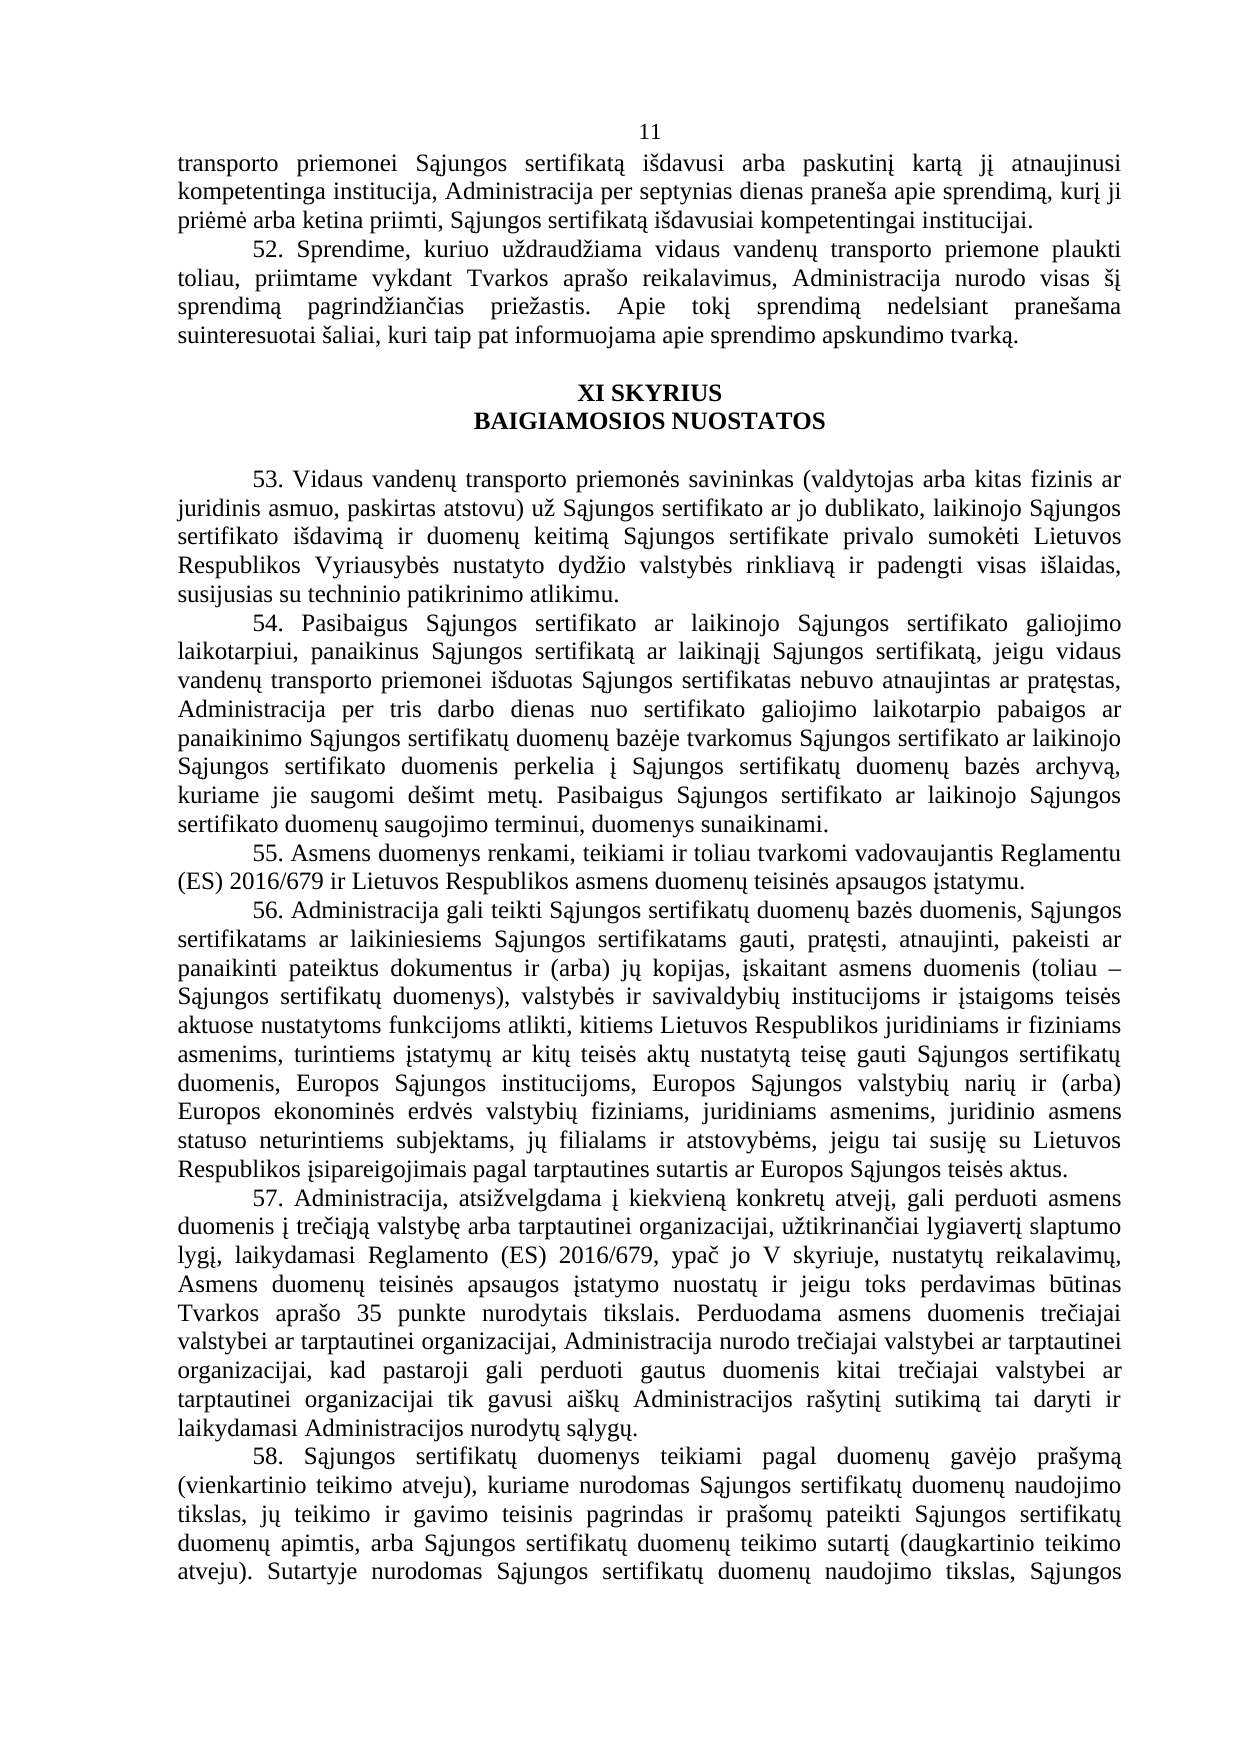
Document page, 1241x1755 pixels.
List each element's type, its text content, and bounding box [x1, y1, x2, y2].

text 56. Administracija gali teikti Sąjungos sertifikatų duomenų bazės duomenis, Sąjungos sertifikatams ar laikiniesiems Sąjungos sertifikatams gauti, pratęsti, atnaujinti, pakeisti ar panaikinti pateiktus dokumentus ir (arba) jų kopijas, įskaitant asmens duomenis (toliau – Sąjungos sertifikatų duomenys), valstybės ir savivaldybių institucijoms ir įstaigoms teisės aktuose nustatytoms funkcijoms atlikti, kitiems Lietuvos Respublikos juridiniams ir fiziniams asmenims, turintiems įstatymų ar kitų teisės aktų nustatytą teisę gauti Sąjungos sertifikatų duomenis, Europos Sąjungos institucijoms, Europos Sąjungos valstybių narių ir (arba) Europos ekonominės erdvės valstybių fiziniams, juridiniams asmenims, juridinio asmens statuso neturintiems subjektams, jų filialams ir atstovybėms, jeigu tai susiję su Lietuvos Respublikos įsipareigojimais pagal tarptautines sutartis ar Europos Sąjungos teisės aktus. [177, 895, 1122, 1183]
text 54. Pasibaigus Sąjungos sertifikato ar laikinojo Sąjungos sertifikato galiojimo laikotarpiui, panaikinus Sąjungos sertifikatą ar laikinąjį Sąjungos sertifikatą, jeigu vidaus vandenų transporto priemonei išduotas Sąjungos sertifikatas nebuvo atnaujintas ar pratęstas, Administracija per tris darbo dienas nuo sertifikato galiojimo laikotarpio pabaigos ar panaikinimo Sąjungos sertifikatų duomenų bazėje tvarkomus Sąjungos sertifikato ar laikinojo Sąjungos sertifikato duomenis perkelia į Sąjungos sertifikatų duomenų bazės archyvą, kuriame jie saugomi dešimt metų. Pasibaigus Sąjungos sertifikato ar laikinojo Sąjungos sertifikato duomenų saugojimo terminui, duomenys sunaikinami. [177, 608, 1122, 838]
text XI SKYRIUS [177, 378, 1122, 406]
text 53. Vidaus vandenų transporto priemonės savininkas (valdytojas arba kitas fizinis ar juridinis asmuo, paskirtas atstovu) už Sąjungos sertifikato ar jo dublikato, laikinojo Sąjungos sertifikato išdavimą ir duomenų keitimą Sąjungos sertifikate privalo sumokėti Lietuvos Respublikos Vyriausybės nustatyto dydžio valstybės rinkliavą ir padengti visas išlaidas, susijusias su techninio patikrinimo atlikimu. [177, 464, 1122, 608]
text 55. Asmens duomenys renkami, teikiami ir toliau tvarkomi vadovaujantis Reglamentu (ES) 2016/679 ir Lietuvos Respublikos asmens duomenų teisinės apsaugos įstatymu. [177, 838, 1122, 895]
text 58. Sąjungos sertifikatų duomenys teikiami pagal duomenų gavėjo prašymą (vienkartinio teikimo atveju), kuriame nurodomas Sąjungos sertifikatų duomenų naudojimo tikslas, jų teikimo ir gavimo teisinis pagrindas ir prašomų pateikti Sąjungos sertifikatų duomenų apimtis, arba Sąjungos sertifikatų duomenų teikimo sutartį (daugkartinio teikimo atveju). Sutartyje nurodomas Sąjungos sertifikatų duomenų naudojimo tikslas, Sąjungos [177, 1441, 1122, 1585]
text 52. Sprendime, kuriuo uždraudžiama vidaus vandenų transporto priemone plaukti toliau, priimtame vykdant Tvarkos aprašo reikalavimus, Administracija nurodo visas šį sprendimą pagrindžiančias priežastis. Apie tokį sprendimą nedelsiant pranešama suinteresuotai šaliai, kuri taip pat informuojama apie sprendimo apskundimo tvarką. [177, 234, 1122, 349]
text transporto priemonei Sąjungos sertifikatą išdavusi arba paskutinį kartą jį atnaujinusi kompetentinga institucija, Administracija per septynias dienas praneša apie sprendimą, kurį ji priėmė arba ketina priimti, Sąjungos sertifikatą išdavusiai kompetentingai institucijai. [177, 148, 1122, 234]
text BAIGIAMOSIOS NUOSTATOS [177, 406, 1122, 435]
text 57. Administracija, atsižvelgdama į kiekvieną konkretų atvejį, gali perduoti asmens duomenis į trečiąją valstybę arba tarptautinei organizacijai, užtikrinančiai lygiavertį slaptumo lygį, laikydamasi Reglamento (ES) 2016/679, ypač jo V skyriuje, nustatytų reikalavimų, Asmens duomenų teisinės apsaugos įstatymo nuostatų ir jeigu toks perdavimas būtinas Tvarkos aprašo 35 punkte nurodytais tikslais. Perduodama asmens duomenis trečiajai valstybei ar tarptautinei organizacijai, Administracija nurodo trečiajai valstybei ar tarptautinei organizacijai, kad pastaroji gali perduoti gautus duomenis kitai trečiajai valstybei ar tarptautinei organizacijai tik gavusi aiškų Administracijos rašytinį sutikimą tai daryti ir laikydamasi Administracijos nurodytų sąlygų. [177, 1183, 1122, 1441]
